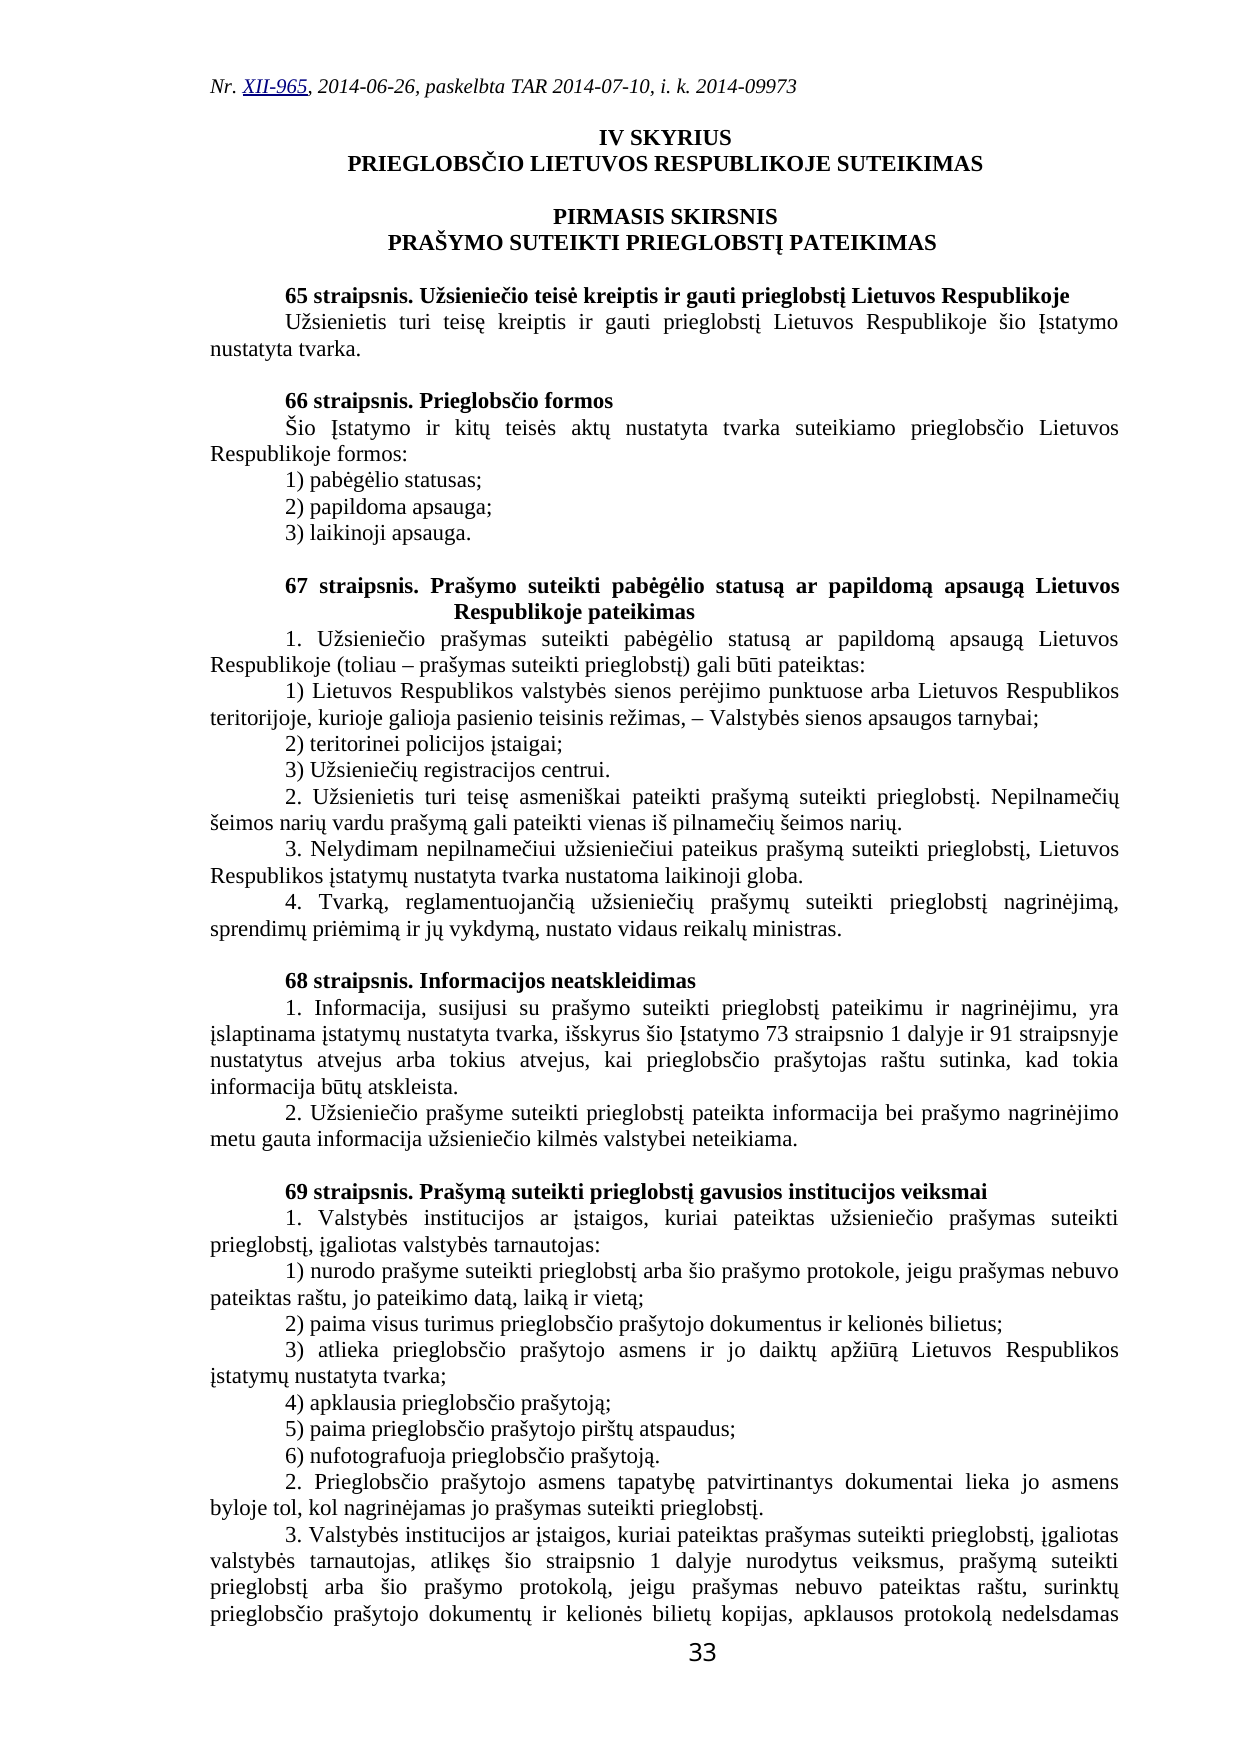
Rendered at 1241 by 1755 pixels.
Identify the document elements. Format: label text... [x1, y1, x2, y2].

text 68 straipsnis. Informacijos neatskleidimas [210, 967, 1120, 994]
text 1) nurodo prašyme suteikti prieglobstį arba šio prašymo protokole, jeigu prašymas nebuvo pateiktas raštu, jo pateikimo datą, laiką ir vietą; [210, 1257, 1120, 1310]
text 65 straipsnis. Užsieniečio teisė kreiptis ir gauti prieglobstį Lietuvos Respublikoje [285, 282, 1120, 308]
text 2) teritorinei policijos įstaigai; [285, 730, 1120, 756]
text PRIEGLOBSČIO LIETUVOS RESPUBLIKOJE SUTEIKIMAS [210, 150, 1120, 177]
text 1. Valstybės institucijos ar įstaigos, kuriai pateiktas užsieniečio prašymas suteikti prieglobstį, įgaliotas valstybės tarnautojas: [210, 1204, 1120, 1257]
text 66 straipsnis. Prieglobsčio formos [210, 387, 1120, 414]
text 1. Informacija, susijusi su prašymo suteikti prieglobstį pateikimu ir nagrinėjimu, yra įslaptinama įstatymų nustatyta tvarka, išskyrus šio Įstatymo 73 straipsnio 1 dalyje ir 91 straipsnyje nustatytus atvejus arba tokius atvejus, kai prieglobsčio prašytojas raštu sutinka, kad tokia informacija būtų atskleista. [210, 994, 1120, 1099]
text 3) Užsieniečių registracijos centrui. [210, 756, 1120, 783]
text 3) atlieka prieglobsčio prašytojo asmens ir jo daiktų apžiūrą Lietuvos Respublikos įstatymų nustatyta tvarka; [210, 1336, 1120, 1389]
text 67 straipsnis. Prašymo suteikti pabėgėlio statusą ar papildomą apsaugą Lietuvos Respublikoje pateikimas [285, 572, 1120, 625]
text 1. Užsieniečio prašymas suteikti pabėgėlio statusą ar papildomą apsaugą Lietuvos Respublikoje (toliau – prašymas suteikti prieglobstį) gali būti pateiktas: [210, 625, 1120, 677]
text 6) nufotografuoja prieglobsčio prašytoją. [210, 1442, 1120, 1468]
text 4. Tvarką, reglamentuojančią užsieniečių prašymų suteikti prieglobstį nagrinėjimą, sprendimų priėmimą ir jų vykdymą, nustato vidaus reikalų ministras. [210, 888, 1120, 941]
text 3. Nelydimam nepilnamečiui užsieniečiui pateikus prašymą suteikti prieglobstį, Lietuvos Respublikos įstatymų nustatyta tvarka nustatoma laikinoji globa. [210, 836, 1120, 888]
text Nr. XII-965, 2014-06-26, paskelbta TAR 2014-07-10, i. k. 2014-09973 [210, 73, 1120, 98]
text 3) laikinoji apsauga. [210, 519, 1120, 546]
text IV SKYRIUS [210, 124, 1120, 150]
text PIRMASIS SKIRSNIS [210, 203, 1120, 229]
text 2) papildoma apsauga; [210, 493, 1120, 519]
text Šio Įstatymo ir kitų teisės aktų nustatyta tvarka suteikiamo prieglobsčio Lietuvos Respublikoje formos: [210, 414, 1120, 467]
text 2. Užsieniečio prašyme suteikti prieglobstį pateikta informacija bei prašymo nagrinėjimo metu gauta informacija užsieniečio kilmės valstybei neteikiama. [210, 1099, 1120, 1152]
text 4) apklausia prieglobsčio prašytoją; [210, 1389, 1120, 1415]
text PRAŠYMO SUTEIKTI PRIEGLOBSTĮ PATEIKIMAS [210, 229, 1120, 256]
text Užsienietis turi teisę kreiptis ir gauti prieglobstį Lietuvos Respublikoje šio Įstatymo nustatyta tvarka. [210, 308, 1120, 361]
text 5) paima prieglobsčio prašytojo pirštų atspaudus; [210, 1415, 1120, 1442]
text 1) pabėgėlio statusas; [210, 467, 1120, 493]
text 2. Prieglobsčio prašytojo asmens tapatybę patvirtinantys dokumentai lieka jo asmens byloje tol, kol nagrinėjamas jo prašymas suteikti prieglobstį. [210, 1468, 1120, 1521]
text 3. Valstybės institucijos ar įstaigos, kuriai pateiktas prašymas suteikti prieglobstį, įgaliotas valstybės tarnautojas, atlikęs šio straipsnio 1 dalyje nurodytus veiksmus, prašymą suteikti prieglobstį arba šio prašymo protokolą, jeigu prašymas nebuvo pateiktas raštu, surinktų prieglobsčio prašytojo dokumentų ir kelionės bilietų kopijas, apklausos protokolą nedelsdamas [210, 1521, 1120, 1626]
text 2) paima visus turimus prieglobsčio prašytojo dokumentus ir kelionės bilietus; [210, 1310, 1120, 1336]
subtitle 69 straipsnis. Prašymą suteikti prieglobstį gavusios institucijos veiksmai [210, 1178, 1120, 1204]
text 2. Užsienietis turi teisę asmeniškai pateikti prašymą suteikti prieglobstį. Nepilnamečių šeimos narių vardu prašymą gali pateikti vienas iš pilnamečių šeimos narių. [210, 783, 1120, 836]
text 1) Lietuvos Respublikos valstybės sienos perėjimo punktuose arba Lietuvos Respublikos teritorijoje, kurioje galioja pasienio teisinis režimas, – Valstybės sienos apsaugos tarnybai; [210, 677, 1120, 730]
